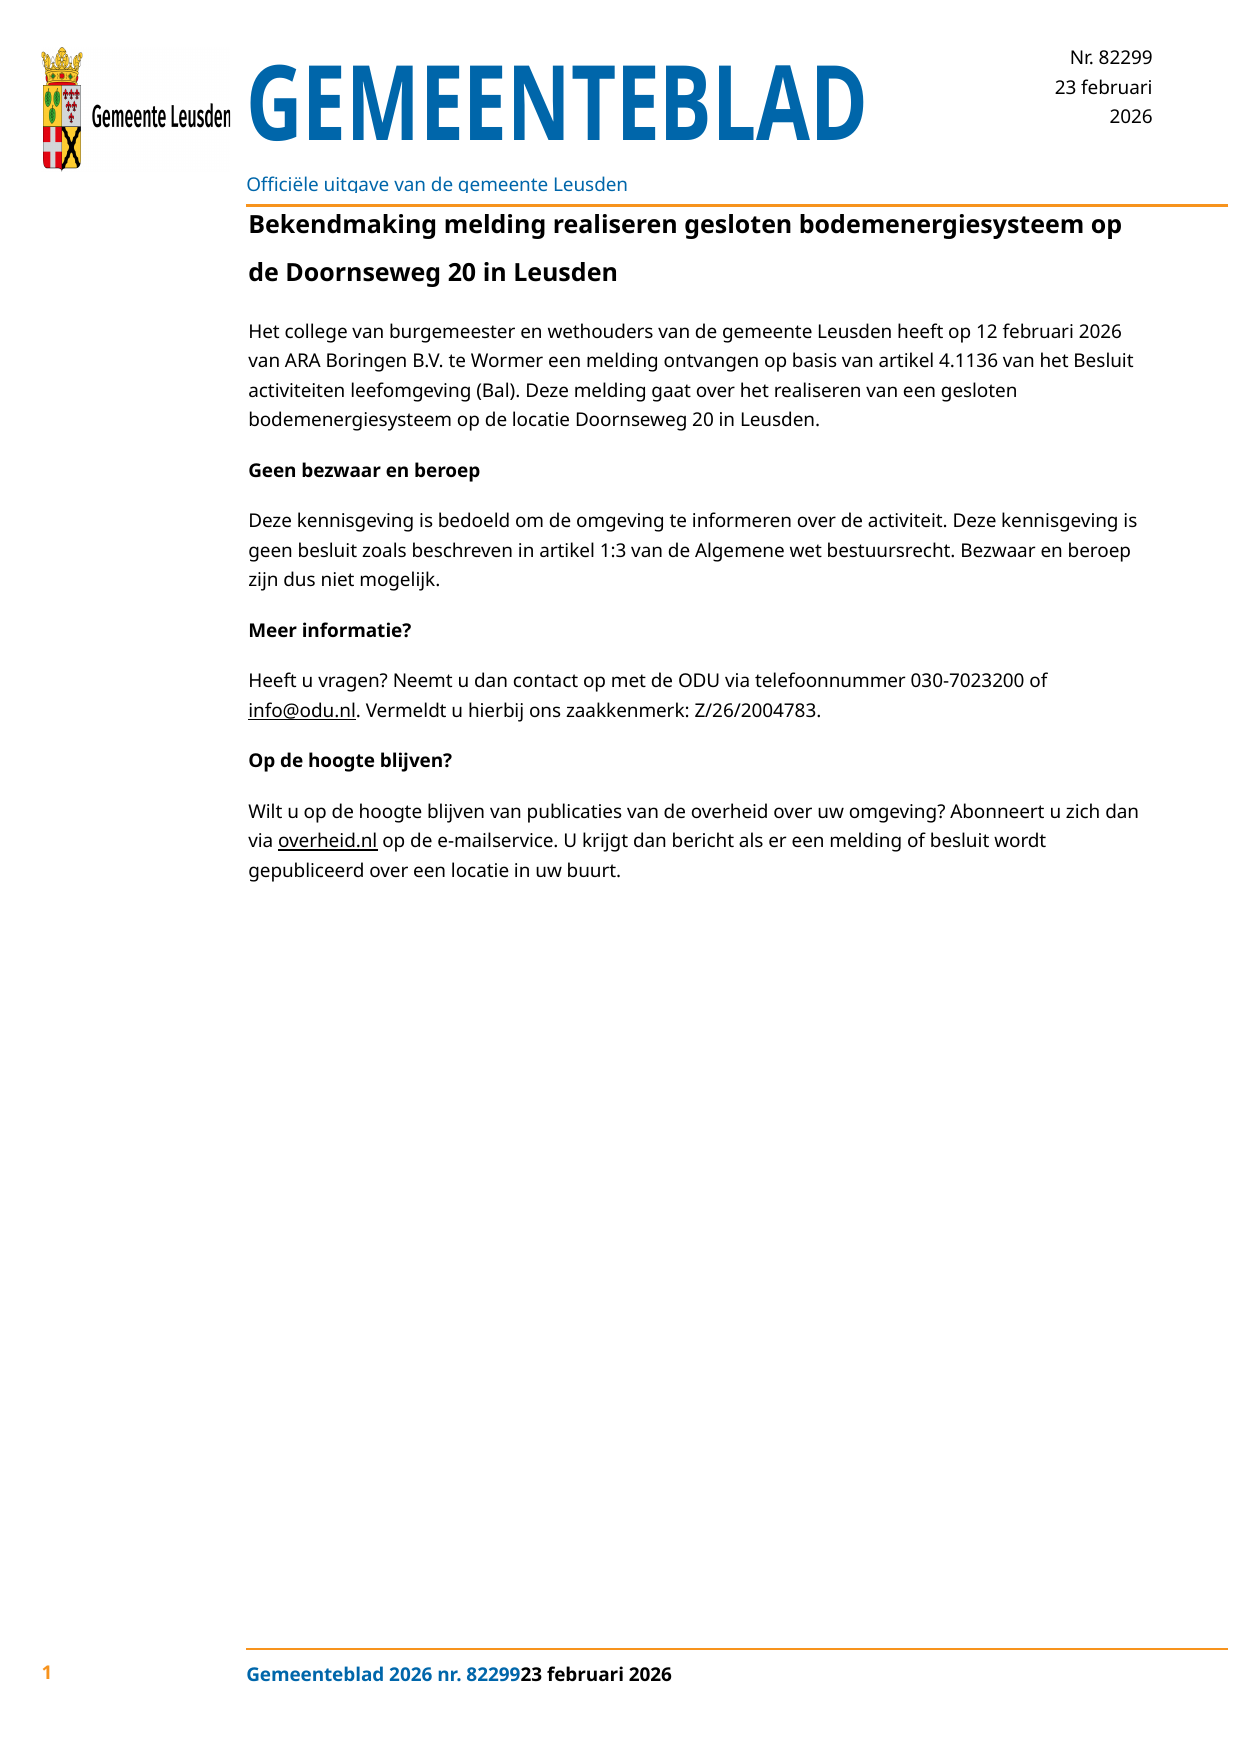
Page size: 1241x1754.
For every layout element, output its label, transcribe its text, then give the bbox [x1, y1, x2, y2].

text Op de hoogte blijven? [248, 747, 1152, 773]
text Deze kennisgeving is bedoeld om de omgeving te informeren over de activiteit. Deze kennisgeving is geen besluit zoals beschreven in artikel 1:3 van de Algemene wet bestuursrecht. Bezwaar en beroep zijn dus niet mogelijk. [248, 507, 1152, 592]
text Het college van burgemeester en wethouders van de gemeente Leusden heeft op 12 februari 2026 van ARA Boringen B.V. te Wormer een melding ontvangen op basis van artikel 4.1136 van het Besluit activiteiten leefomgeving (Bal). Deze melding gaat over het realiseren van een gesloten bodemenergiesysteem op de locatie Doornseweg 20 in Leusden. [248, 318, 1152, 432]
text Geen bezwaar en beroep [248, 457, 1152, 483]
picture [41, 47, 231, 172]
text Heeft u vragen? Neemt u dan contact op met de ODU via telefoonnummer 030-7023200 of info@odu.nl. Vermeldt u hierbij ons zaakkenmerk: Z/26/2004783. [248, 667, 1152, 723]
text Wilt u op de hoogte blijven van publicaties van de overheid over uw omgeving? Abonneert u zich dan via overheid.nl op de e-mailservice. U krijgt dan bericht als er een melding of besluit wordt gepubliceerd over een locatie in uw buurt. [248, 798, 1152, 883]
text Meer informatie? [248, 617, 1152, 643]
text Bekendmaking melding realiseren gesloten bodemenergiesysteem op de Doornseweg 20 in Leusden [248, 207, 1152, 288]
